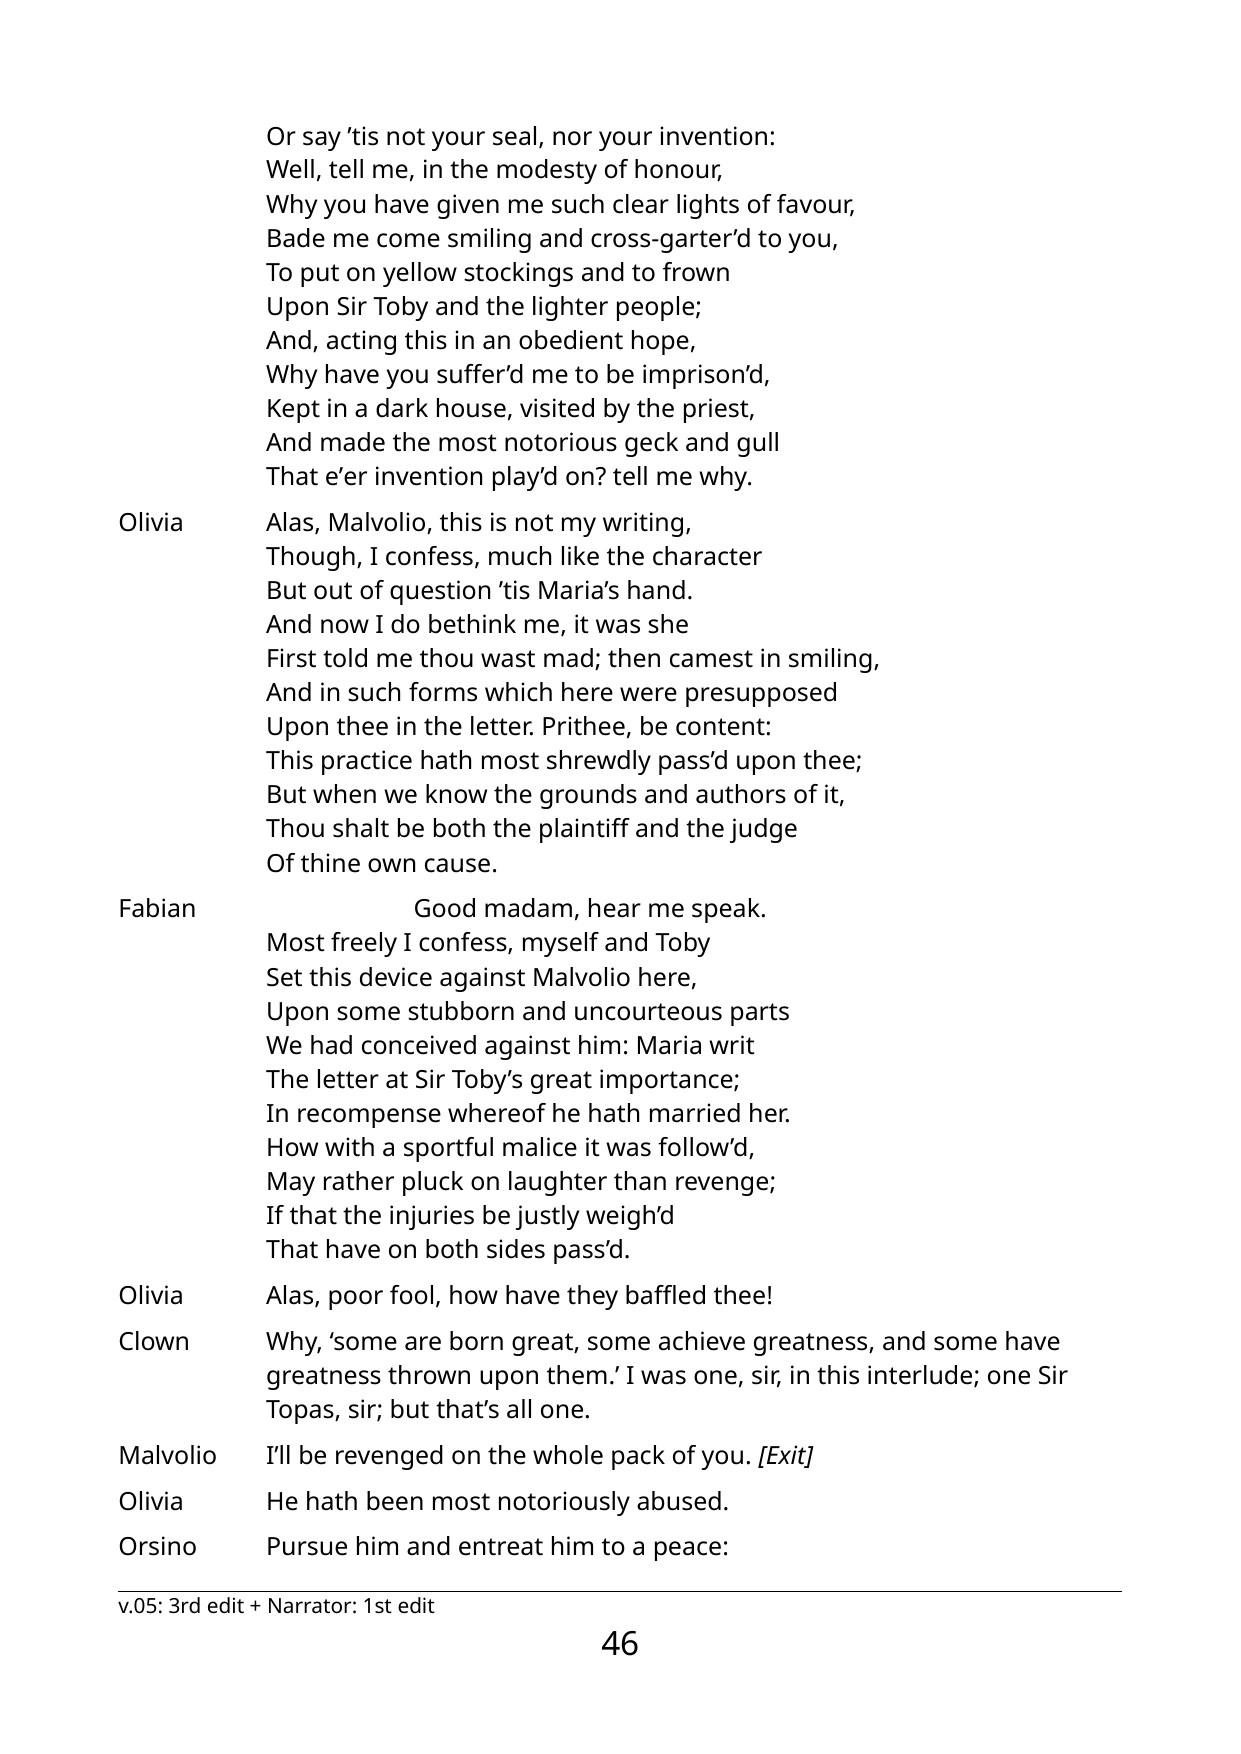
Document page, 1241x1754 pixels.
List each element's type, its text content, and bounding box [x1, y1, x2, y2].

text And, acting this in an obedient hope, [266, 322, 1122, 357]
text Olivia Alas, poor fool, how have they baffled thee! [118, 1277, 1122, 1312]
text Why you have given me such clear lights of favour, [266, 186, 1122, 220]
text Bade me come smiling and cross-garter’d to you, [266, 220, 1122, 254]
text That have on both sides pass’d. [266, 1232, 1122, 1266]
text Upon thee in the letter. Prithee, be content: [266, 709, 1122, 743]
text If that the injuries be justly weigh’d [266, 1198, 1122, 1232]
text How with a sportful malice it was follow’d, [266, 1129, 1122, 1163]
text Set this device against Malvolio here, [266, 959, 1122, 993]
text Fabian Good madam, hear me speak. [118, 891, 1122, 925]
text Why have you suffer’d me to be imprison’d, [266, 357, 1122, 391]
text And in such forms which here were presupposed [266, 675, 1122, 709]
text The letter at Sir Toby’s great importance; [266, 1061, 1122, 1095]
text May rather pluck on laughter than revenge; [266, 1163, 1122, 1198]
text To put on yellow stockings and to frown [266, 254, 1122, 288]
text Orsino Pursue him and entreat him to a peace: [118, 1529, 1122, 1563]
text Most freely I confess, myself and Toby [266, 925, 1122, 959]
text Thou shalt be both the plaintiff and the judge [266, 811, 1122, 845]
text First told me thou wast mad; then camest in smiling, [266, 641, 1122, 675]
text Clown Why, ‘some are born great, some achieve greatness, and some have greatness thrown upon them.’ I was one, sir, in this interlude; one Sir Topas, sir; but that’s all one. [118, 1323, 1122, 1426]
text Upon some stubborn and uncourteous parts [266, 993, 1122, 1027]
text Olivia He hath been most notoriously abused. [118, 1483, 1122, 1517]
text Olivia Alas, Malvolio, this is not my writing, [118, 504, 1122, 539]
text And now I do bethink me, it was she [266, 607, 1122, 641]
text We had conceived against him: Maria writ [266, 1027, 1122, 1061]
text That e’er invention play’d on? tell me why. [266, 459, 1122, 493]
text Of thine own cause. [266, 845, 1122, 879]
text Upon Sir Toby and the lighter people; [266, 288, 1122, 322]
text Malvolio I’ll be revenged on the whole pack of you. [Exit] [118, 1437, 1122, 1471]
text But out of question ’tis Maria’s hand. [266, 573, 1122, 607]
text And made the most notorious geck and gull [266, 425, 1122, 459]
text Or say ’tis not your seal, nor your invention: [266, 118, 1122, 152]
text Though, I confess, much like the character [266, 539, 1122, 573]
text In recompense whereof he hath married her. [266, 1095, 1122, 1129]
text Well, tell me, in the modesty of honour, [266, 152, 1122, 186]
text Kept in a dark house, visited by the priest, [266, 391, 1122, 425]
text This practice hath most shrewdly pass’d upon thee; [266, 743, 1122, 777]
text But when we know the grounds and authors of it, [266, 777, 1122, 811]
